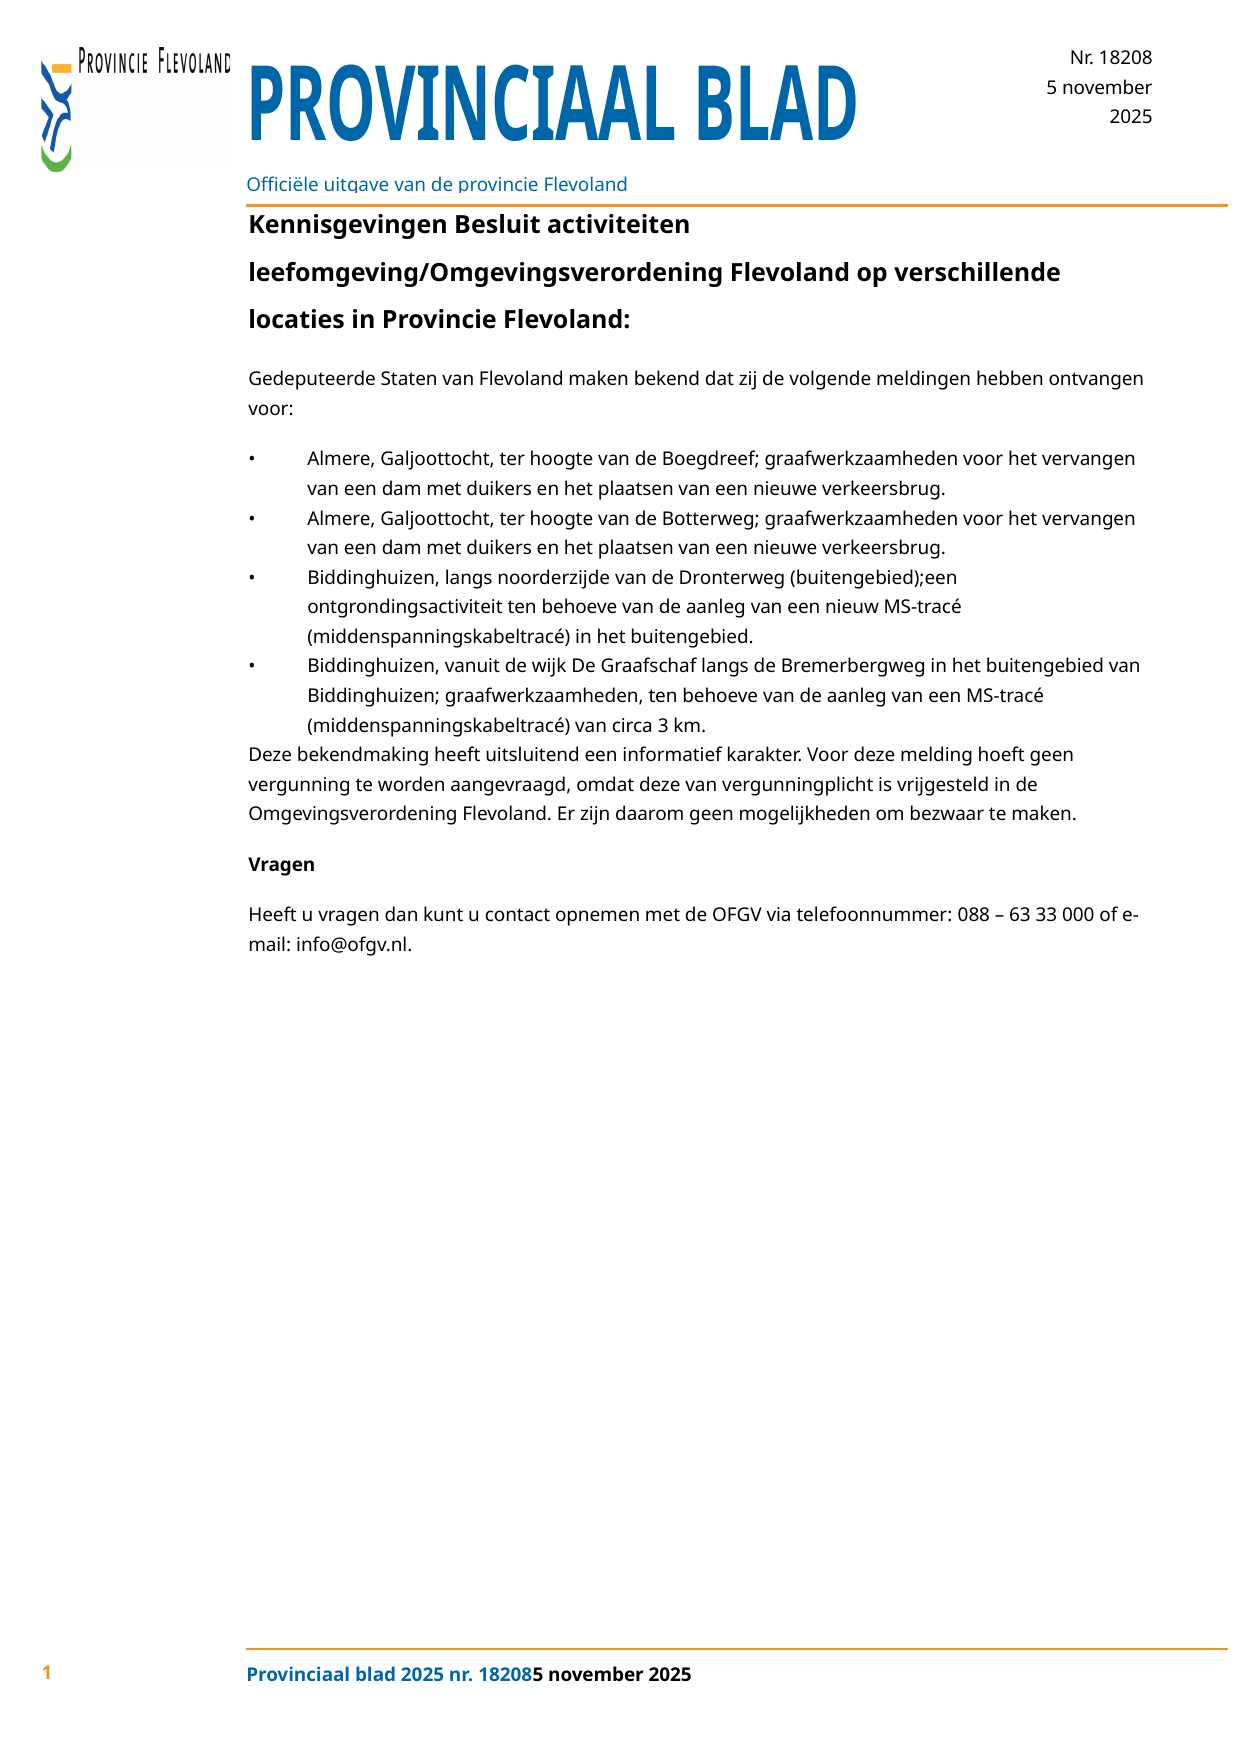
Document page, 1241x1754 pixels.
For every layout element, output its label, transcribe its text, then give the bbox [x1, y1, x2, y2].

text Kennisgevingen Besluit activiteiten leefomgeving/Omgevingsverordening Flevoland op verschillende locaties in Provincie Flevoland: [248, 207, 1152, 336]
list Biddinghuizen, vanuit de wijk De Graafschaf langs de Bremerbergweg in het buitengebied van Biddinghuizen; graafwerkzaamheden, ten behoeve van de aanleg van een MS-tracé (middenspanningskabeltracé) van circa 3 km. [248, 653, 1152, 737]
text Gedeputeerde Staten van Flevoland maken bekend dat zij de volgende meldingen hebben ontvangen voor: [248, 366, 1152, 421]
list Almere, Galjoottocht, ter hoogte van de Botterweg; graafwerkzaamheden voor het vervangen van een dam met duikers en het plaatsen van een nieuwe verkeersbrug. [248, 505, 1152, 560]
text Deze bekendmaking heeft uitsluitend een informatief karakter. Voor deze melding hoeft geen vergunning te worden aangevraagd, omdat deze van vergunningplicht is vrijgesteld in de Omgevingsverordening Flevoland. Er zijn daarom geen mogelijkheden om bezwaar te maken. [248, 741, 1152, 826]
list Almere, Galjoottocht, ter hoogte van de Boegdreef; graafwerkzaamheden voor het vervangen van een dam met duikers en het plaatsen van een nieuwe verkeersbrug. [248, 446, 1152, 501]
list Biddinghuizen, langs noorderzijde van de Dronterweg (buitengebied);een ontgrondingsactiviteit ten behoeve van de aanleg van een nieuw MS-tracé (middenspanningskabeltracé) in het buitengebied. [248, 564, 1152, 649]
text Heeft u vragen dan kunt u contact opnemen met de OFGV via telefoonnummer: 088 – 63 33 000 of e-mail: info@ofgv.nl. [248, 901, 1152, 957]
text Vragen [248, 851, 1152, 877]
picture [41, 47, 231, 172]
